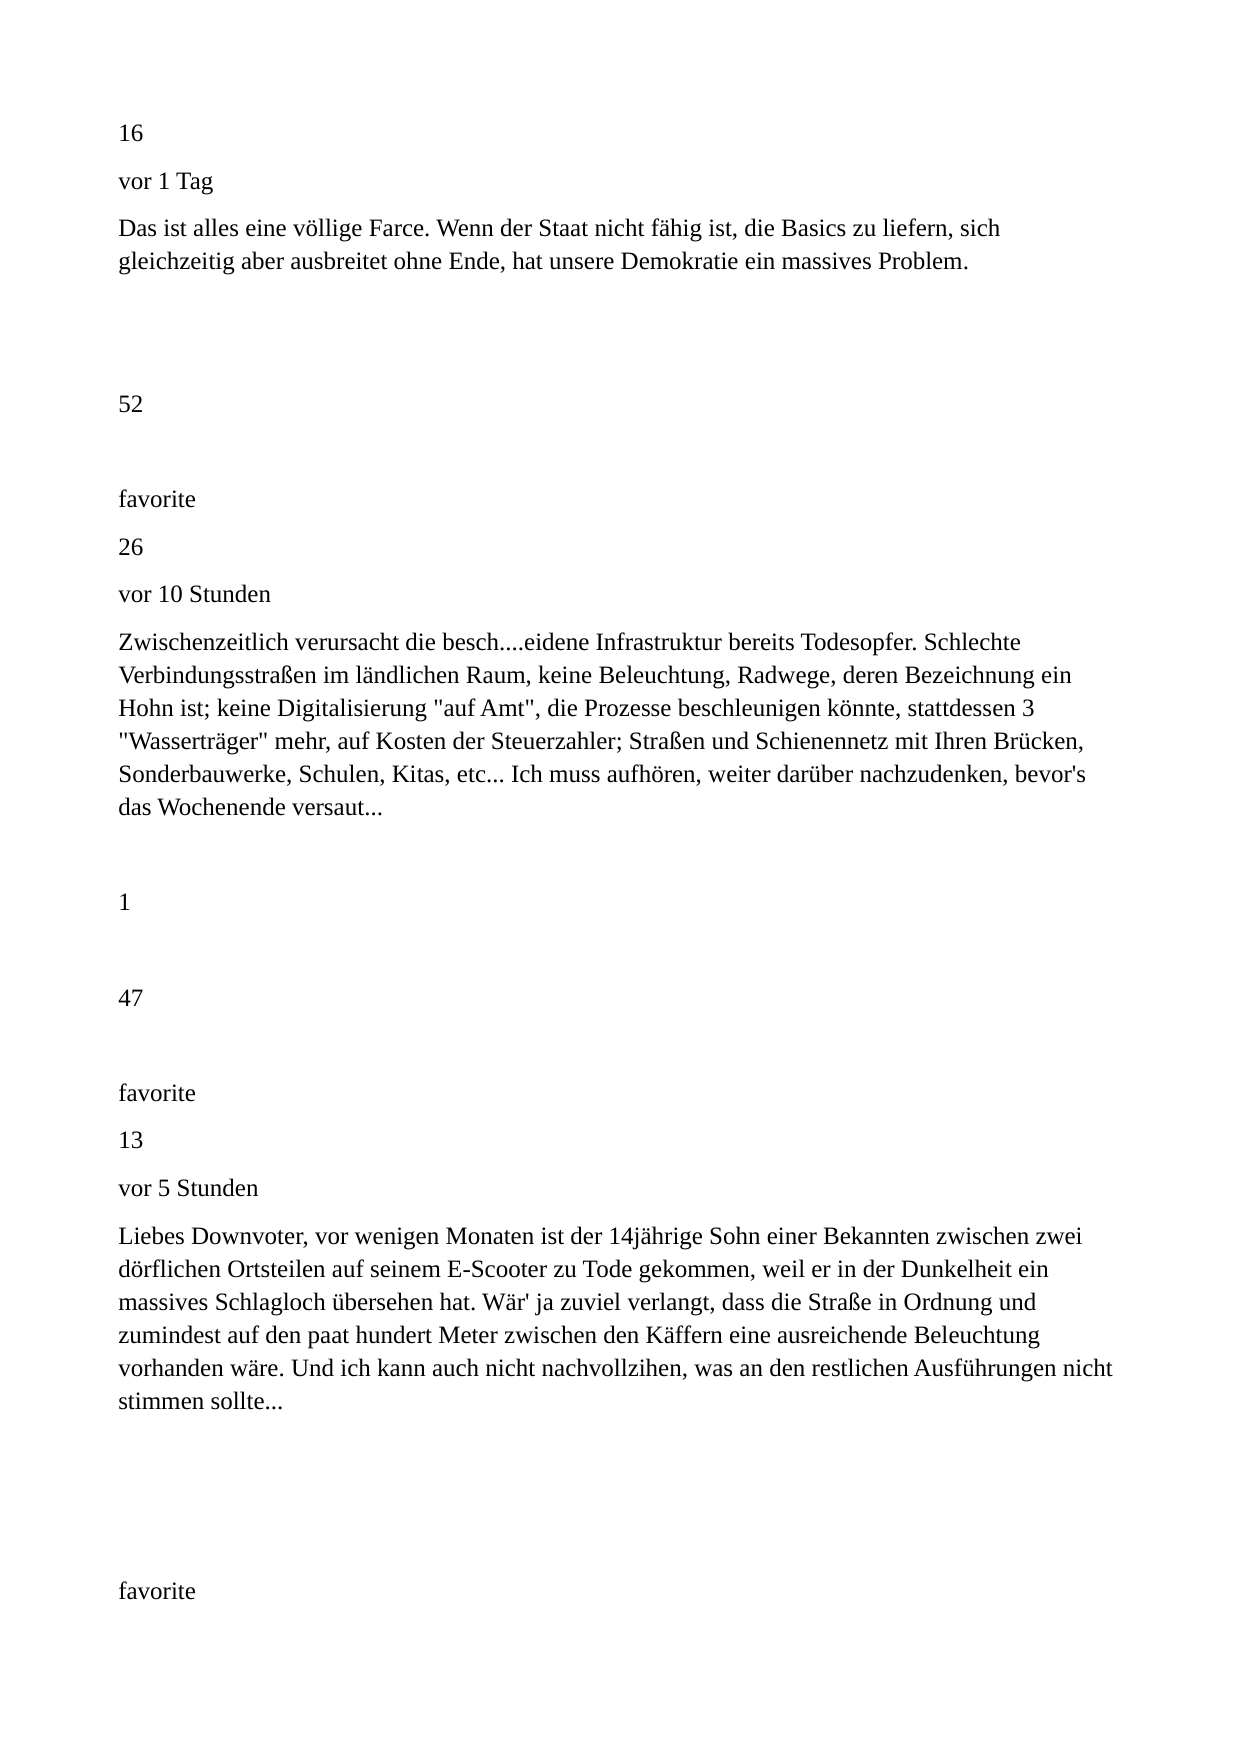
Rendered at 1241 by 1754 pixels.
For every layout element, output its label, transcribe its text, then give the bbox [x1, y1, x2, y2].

text 47 [118, 983, 1122, 1011]
text favorite [118, 1576, 1122, 1605]
text favorite [118, 484, 1122, 513]
text Zwischenzeitlich verursacht die besch....eidene Infrastruktur bereits Todesopfer. Schlechte Verbindungsstraßen im ländlichen Raum, keine Beleuchtung, Radwege, deren Bezeichnung ein Hohn ist; keine Digitalisierung "auf Amt", die Prozesse beschleunigen könnte, stattdessen 3 "Wasserträger" mehr, auf Kosten der Steuerzahler; Straßen und Schienennetz mit Ihren Brücken, Sonderbauwerke, Schulen, Kitas, etc... Ich muss aufhören, weiter darüber nachzudenken, bevor's das Wochenende versaut... [118, 627, 1122, 821]
text 13 [118, 1126, 1122, 1154]
text Das ist alles eine völlige Farce. Wenn der Staat nicht fähig ist, die Basics zu liefern, sich gleichzeitig aber ausbreitet ohne Ende, hat unsere Demokratie ein massives Problem. [118, 213, 1122, 275]
text Liebes Downvoter, vor wenigen Monaten ist der 14jährige Sohn einer Bekannten zwischen zwei dörflichen Ortsteilen auf seinem E-Scooter zu Tode gekommen, weil er in der Dunkelheit ein massives Schlagloch übersehen hat. Wär' ja zuviel verlangt, dass die Straße in Ordnung und zumindest auf den paat hundert Meter zwischen den Käffern eine ausreichende Beleuchtung vorhanden wäre. Und ich kann auch nicht nachvollzihen, was an den restlichen Ausführungen nicht stimmen sollte... [118, 1221, 1122, 1414]
text vor 10 Stunden [118, 579, 1122, 608]
text 1 [118, 887, 1122, 916]
text 26 [118, 532, 1122, 561]
text 52 [118, 389, 1122, 418]
text vor 1 Tag [118, 166, 1122, 194]
text favorite [118, 1078, 1122, 1107]
text 16 [118, 118, 1122, 147]
text vor 5 Stunden [118, 1173, 1122, 1202]
